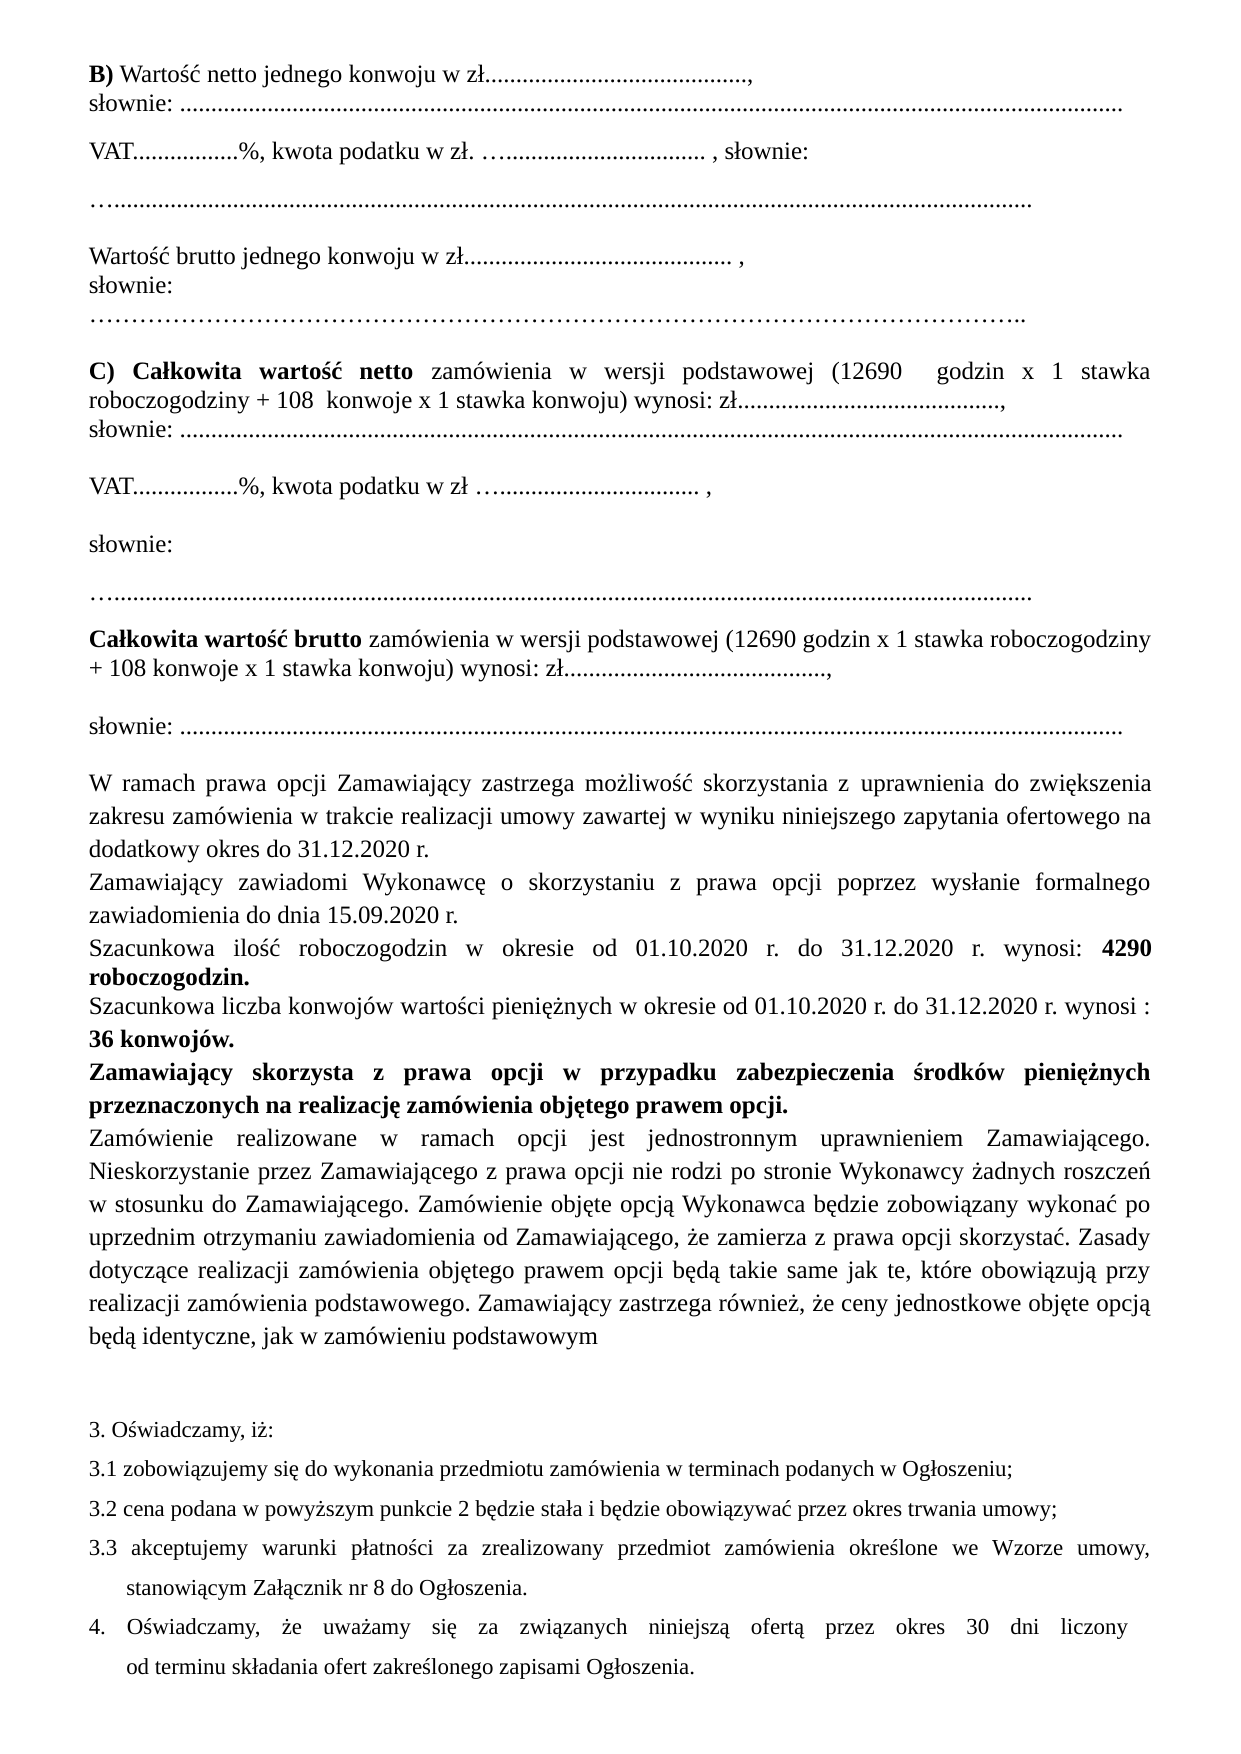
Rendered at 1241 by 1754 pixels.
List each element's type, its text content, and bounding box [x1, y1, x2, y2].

list Zamawiający skorzysta z prawa opcji w przypadku zabezpieczenia środków pieniężnych przeznaczonych na realizację zamówienia objętego prawem opcji. [88, 1057, 1152, 1119]
text ………………………………………………………………………………………………….. [88, 299, 1152, 327]
text 3.2 cena podana w powyższym punkcie 2 będzie stała i będzie obowiązywać przez okres trwania umowy; [88, 1495, 1152, 1521]
list Zamawiający zawiadomi Wykonawcę o skorzystaniu z prawa opcji poprzez wysłanie formalnego zawiadomienia do dnia 15.09.2020 r. [88, 867, 1152, 929]
text VAT.................%, kwota podatku w zł …................................ , [88, 471, 1152, 500]
text …................................................................................................................................................... [88, 184, 1152, 212]
text …................................................................................................................................................... [88, 577, 1152, 605]
text 4. Oświadczamy, że uważamy się za związanych niniejszą ofertą przez okres 30 dni liczony od terminu składania ofert zakreślonego zapisami Ogłoszenia. [88, 1613, 1152, 1679]
text 3.3 akceptujemy warunki płatności za zrealizowany przedmiot zamówienia określone we Wzorze umowy, stanowiącym Załącznik nr 8 do Ogłoszenia. [88, 1534, 1152, 1600]
list W ramach prawa opcji Zamawiający zastrzega możliwość skorzystania z uprawnienia do zwiększenia zakresu zamówienia w trakcie realizacji umowy zawartej w wyniku niniejszego zapytania ofertowego na dodatkowy okres do 31.12.2020 r. [88, 768, 1152, 863]
text słownie: ....................................................................................................................................................... [88, 88, 1152, 117]
text 3. Oświadczamy, iż: [88, 1416, 1152, 1442]
list Szacunkowa liczba konwojów wartości pieniężnych w okresie od 01.10.2020 r. do 31.12.2020 r. wynosi : 36 konwojów. [88, 991, 1152, 1053]
text Wartość brutto jednego konwoju w zł........................................... , [88, 241, 1152, 270]
text B) Wartość netto jednego konwoju w zł.........................................., [88, 59, 1152, 88]
text słownie: ....................................................................................................................................................... [88, 414, 1152, 442]
text Całkowita wartość brutto zamówienia w wersji podstawowej (12690 godzin x 1 stawka roboczogodziny + 108 konwoje x 1 stawka konwoju) wynosi: zł.........................................., [88, 624, 1152, 682]
text VAT.................%, kwota podatku w zł. …................................ , słownie: [88, 136, 1152, 164]
text słownie: [88, 529, 1152, 557]
text 3.1 zobowiązujemy się do wykonania przedmiotu zamówienia w terminach podanych w Ogłoszeniu; [88, 1455, 1152, 1482]
text słownie: [88, 270, 1152, 299]
text słownie: ....................................................................................................................................................... [88, 711, 1152, 739]
list Zamówienie realizowane w ramach opcji jest jednostronnym uprawnieniem Zamawiającego. Nieskorzystanie przez Zamawiającego z prawa opcji nie rodzi po stronie Wykonawcy żadnych roszczeń w stosunku do Zamawiającego. Zamówienie objęte opcją Wykonawca będzie zobowiązany wykonać po uprzednim otrzymaniu zawiadomienia od Zamawiającego, że zamierza z prawa opcji skorzystać. Zasady dotyczące realizacji zamówienia objętego prawem opcji będą takie same jak te, które obowiązują przy realizacji zamówienia podstawowego. Zamawiający zastrzega również, że ceny jednostkowe objęte opcją będą identyczne, jak w zamówieniu podstawowym [88, 1123, 1152, 1350]
list Szacunkowa ilość roboczogodzin w okresie od 01.10.2020 r. do 31.12.2020 r. wynosi: 4290 roboczogodzin. [88, 933, 1152, 991]
text C) Całkowita wartość netto zamówienia w wersji podstawowej (12690 godzin x 1 stawka roboczogodziny + 108 konwoje x 1 stawka konwoju) wynosi: zł.........................................., [88, 356, 1152, 414]
